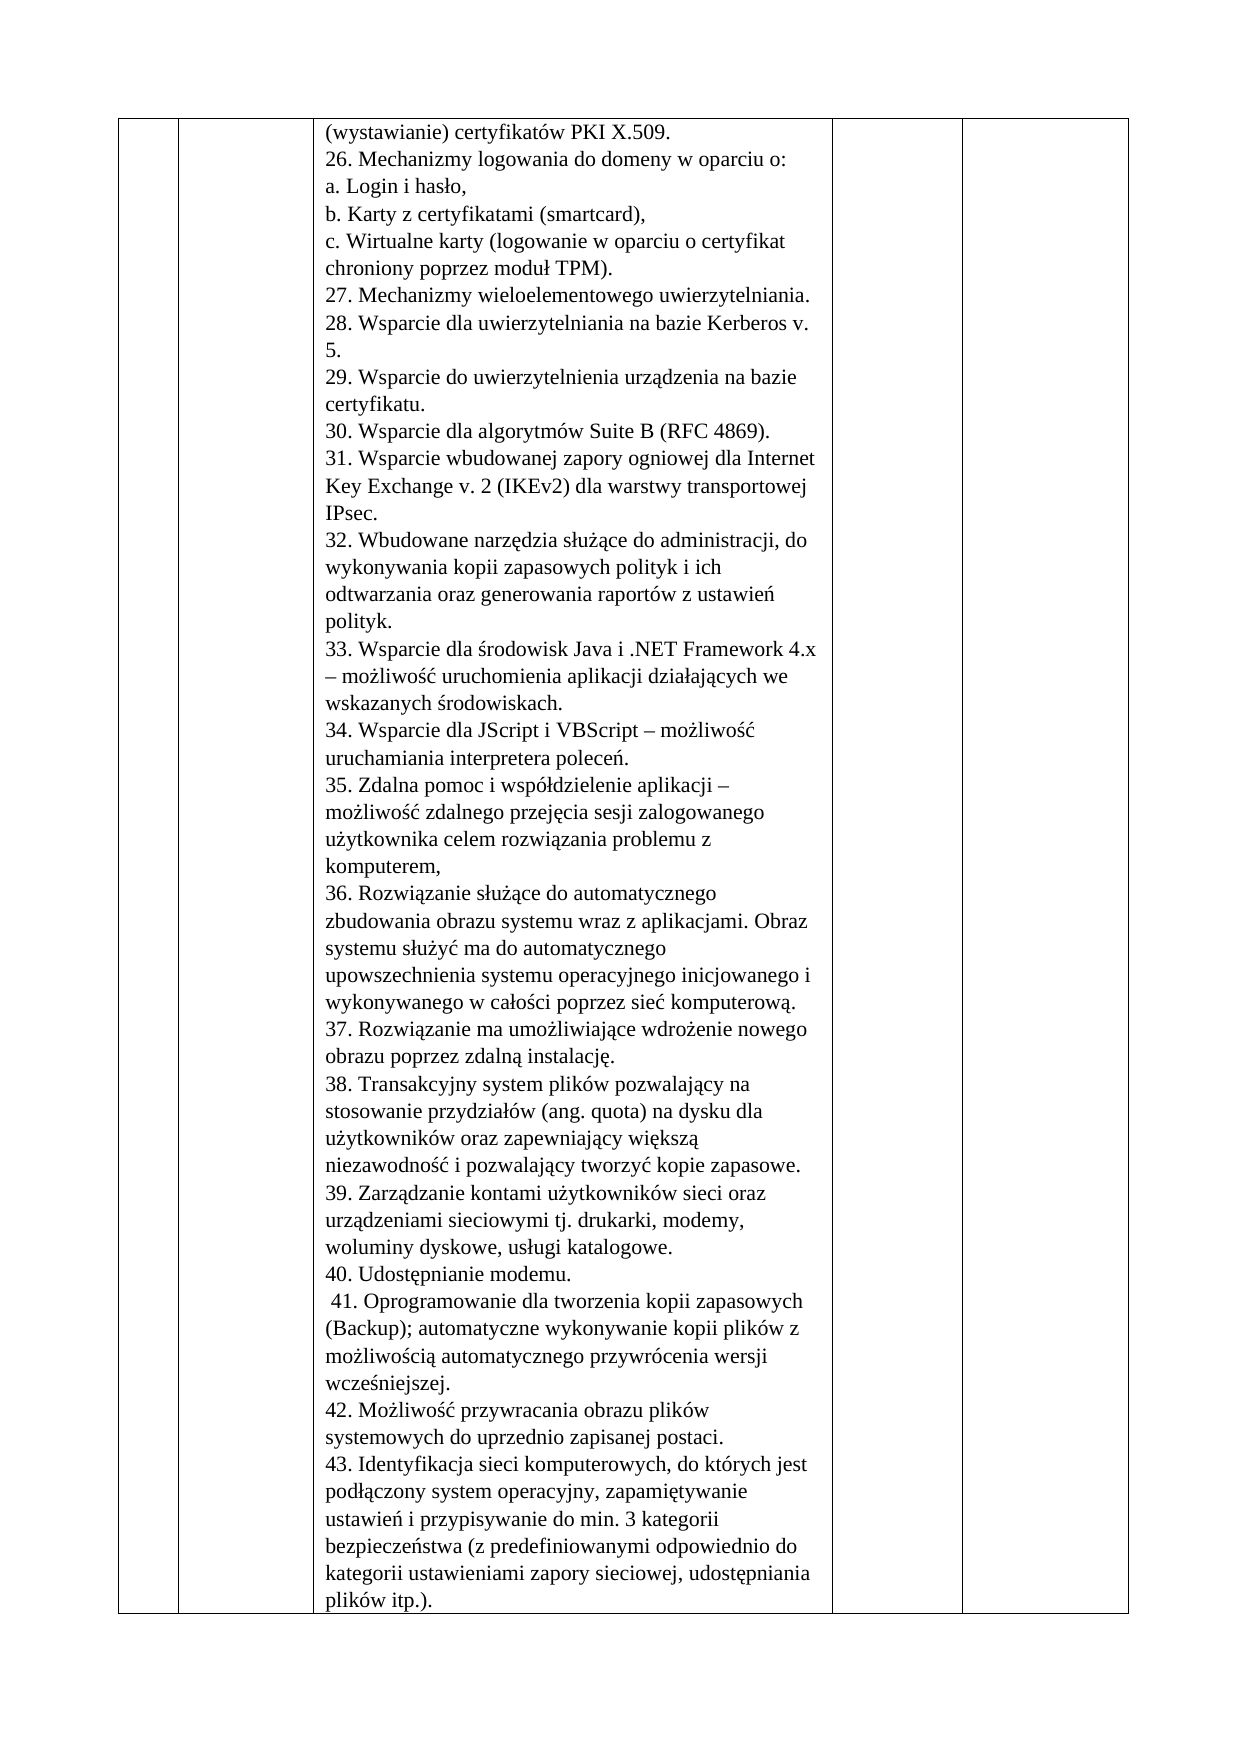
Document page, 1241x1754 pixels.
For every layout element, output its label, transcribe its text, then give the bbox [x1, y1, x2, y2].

table_cell [833, 119, 962, 1612]
table_cell [119, 119, 178, 1612]
table_cell [179, 119, 313, 1612]
table_cell (wystawianie) certyfikatów PKI X.509. 26. Mechanizmy logowania do domeny w oparciu o: a. Login i hasło, b. Karty z certyfikatami (smartcard), c. Wirtualne karty (logowanie w oparciu o certyfikat chroniony poprzez moduł TPM). 27. Mechanizmy wieloelementowego uwierzytelniania. 28. Wsparcie dla uwierzytelniania na bazie Kerberos v. 5. 29. Wsparcie do uwierzytelnienia urządzenia na bazie certyfikatu. 30. Wsparcie dla algorytmów Suite B (RFC 4869). 31. Wsparcie wbudowanej zapory ogniowej dla Internet Key Exchange v. 2 (IKEv2) dla warstwy transportowej IPsec. 32. Wbudowane narzędzia służące do administracji, do wykonywania kopii zapasowych polityk i ich odtwarzania oraz generowania raportów z ustawień polityk. 33. Wsparcie dla środowisk Java i .NET Framework 4.x – możliwość uruchomienia aplikacji działających we wskazanych środowiskach. 34. Wsparcie dla JScript i VBScript – możliwość uruchamiania interpretera poleceń. 35. Zdalna pomoc i współdzielenie aplikacji – możliwość zdalnego przejęcia sesji zalogowanego użytkownika celem rozwiązania problemu z komputerem, 36. Rozwiązanie służące do automatycznego zbudowania obrazu systemu wraz z aplikacjami. Obraz systemu służyć ma do automatycznego upowszechnienia systemu operacyjnego inicjowanego i wykonywanego w całości poprzez sieć komputerową. 37. Rozwiązanie ma umożliwiające wdrożenie nowego obrazu poprzez zdalną instalację. 38. Transakcyjny system plików pozwalający na stosowanie przydziałów (ang. quota) na dysku dla użytkowników oraz zapewniający większą niezawodność i pozwalający tworzyć kopie zapasowe. 39. Zarządzanie kontami użytkowników sieci oraz urządzeniami sieciowymi tj. drukarki, modemy, woluminy dyskowe, usługi katalogowe. 40. Udostępnianie modemu. 41. Oprogramowanie dla tworzenia kopii zapasowych (Backup); automatyczne wykonywanie kopii plików z możliwością automatycznego przywrócenia wersji wcześniejszej. 42. Możliwość przywracania obrazu plików systemowych do uprzednio zapisanej postaci. 43. Identyfikacja sieci komputerowych, do których jest podłączony system operacyjny, zapamiętywanie ustawień i przypisywanie do min. 3 kategorii bezpieczeństwa (z predefiniowanymi odpowiednio do kategorii ustawieniami zapory sieciowej, udostępniania plików itp.). [314, 119, 832, 1612]
table_cell [963, 119, 1128, 1612]
